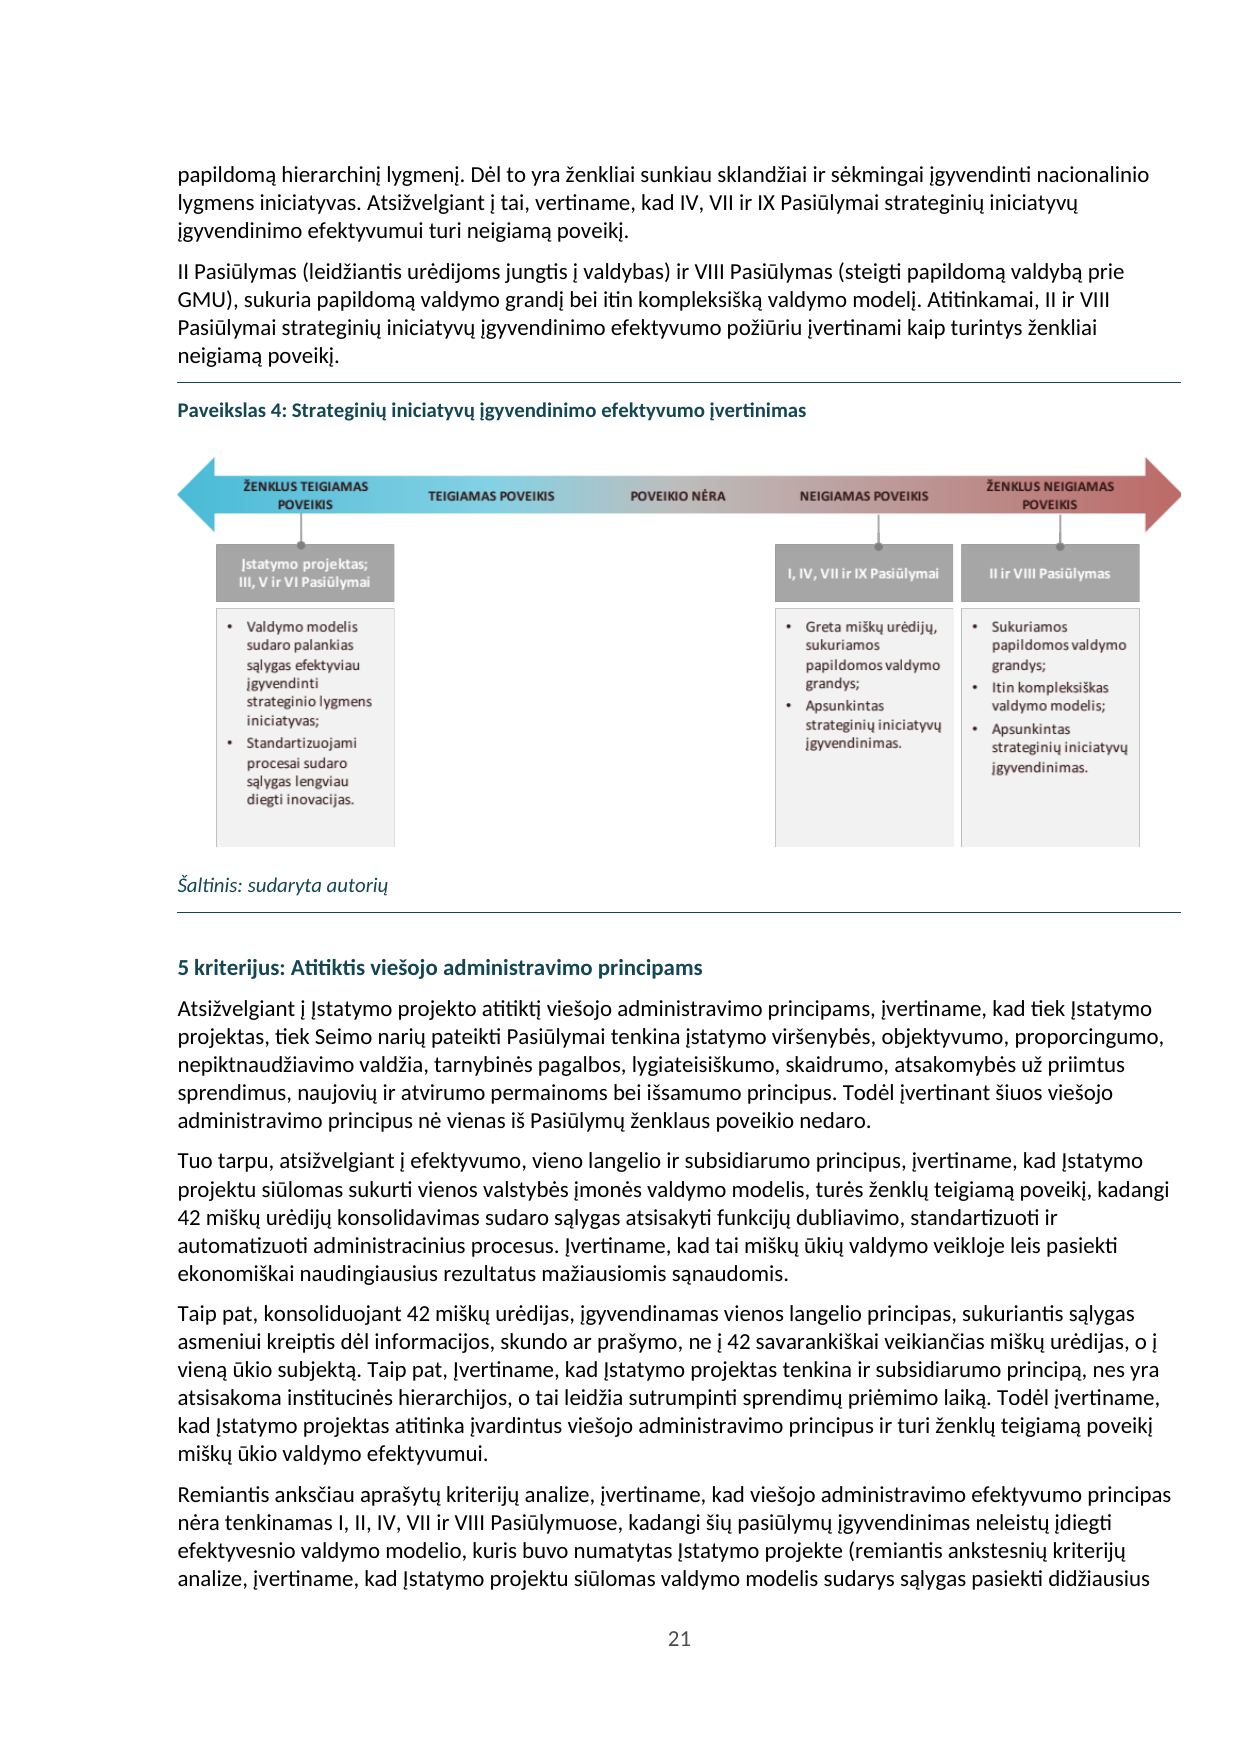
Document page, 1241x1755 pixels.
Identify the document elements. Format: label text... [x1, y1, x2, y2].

text Tuo tarpu, atsižvelgiant į efektyvumo, vieno langelio ir subsidiarumo principus, įvertiname, kad Įstatymo projektu siūlomas sukurti vienos valstybės įmonės valdymo modelis, turės ženklų teigiamą poveikį, kadangi 42 miškų urėdijų konsolidavimas sudaro sąlygas atsisakyti funkcijų dubliavimo, standartizuoti ir automatizuoti administracinius procesus. Įvertiname, kad tai miškų ūkių valdymo veikloje leis pasiekti ekonomiškai naudingiausius rezultatus mažiausiomis sąnaudomis. [177, 1147, 1181, 1287]
text Taip pat, konsoliduojant 42 miškų urėdijas, įgyvendinamas vienos langelio principas, sukuriantis sąlygas asmeniui kreiptis dėl informacijos, skundo ar prašymo, ne į 42 savarankiškai veikiančias miškų urėdijas, o į vieną ūkio subjektą. Taip pat, Įvertiname, kad Įstatymo projektas tenkina ir subsidiarumo principą, nes yra atsisakoma institucinės hierarchijos, o tai leidžia sutrumpinti sprendimų priėmimo laiką. Todėl įvertiname, kad Įstatymo projektas atitinka įvardintus viešojo administravimo principus ir turi ženklų teigiamą poveikį miškų ūkio valdymo efektyvumui. [177, 1299, 1181, 1467]
text 5 kriterijus: Atitiktis viešojo administravimo principams [177, 953, 1181, 982]
text II Pasiūlymas (leidžiantis urėdijoms jungtis į valdybas) ir VIII Pasiūlymas (steigti papildomą valdybą prie GMU), sukuria papildomą valdymo grandį bei itin kompleksišką valdymo modelį. Atitinkamai, II ir VIII Pasiūlymai strateginių iniciatyvų įgyvendinimo efektyvumo požiūriu įvertinami kaip turintys ženkliai neigiamą poveikį. [177, 257, 1181, 369]
text Atsižvelgiant į Įstatymo projekto atitiktį viešojo administravimo principams, įvertiname, kad tiek Įstatymo projektas, tiek Seimo narių pateikti Pasiūlymai tenkina įstatymo viršenybės, objektyvumo, proporcingumo, nepiktnaudžiavimo valdžia, tarnybinės pagalbos, lygiateisiškumo, skaidrumo, atsakomybės už priimtus sprendimus, naujovių ir atvirumo permainoms bei išsamumo principus. Todėl įvertinant šiuos viešojo administravimo principus nė vienas iš Pasiūlymų ženklaus poveikio nedaro. [177, 994, 1181, 1134]
text Remiantis anksčiau aprašytų kriterijų analize, įvertiname, kad viešojo administravimo efektyvumo principas nėra tenkinamas I, II, IV, VII ir VIII Pasiūlymuose, kadangi šių pasiūlymų įgyvendinimas neleistų įdiegti efektyvesnio valdymo modelio, kuris buvo numatytas Įstatymo projekte (remiantis ankstesnių kriterijų analize, įvertiname, kad Įstatymo projektu siūlomas valdymo modelis sudarys sąlygas pasiekti didžiausius [177, 1480, 1181, 1592]
text papildomą hierarchinį lygmenį. Dėl to yra ženkliai sunkiau sklandžiai ir sėkmingai įgyvendinti nacionalinio lygmens iniciatyvas. Atsižvelgiant į tai, vertiname, kad IV, VII ir IX Pasiūlymai strateginių iniciatyvų įgyvendinimo efektyvumui turi neigiamą poveikį. [177, 161, 1181, 244]
text Šaltinis: sudaryta autorių [177, 872, 1181, 912]
text Paveikslas 4: Strateginių iniciatyvų įgyvendinimo efektyvumo įvertinimas [177, 383, 1181, 423]
